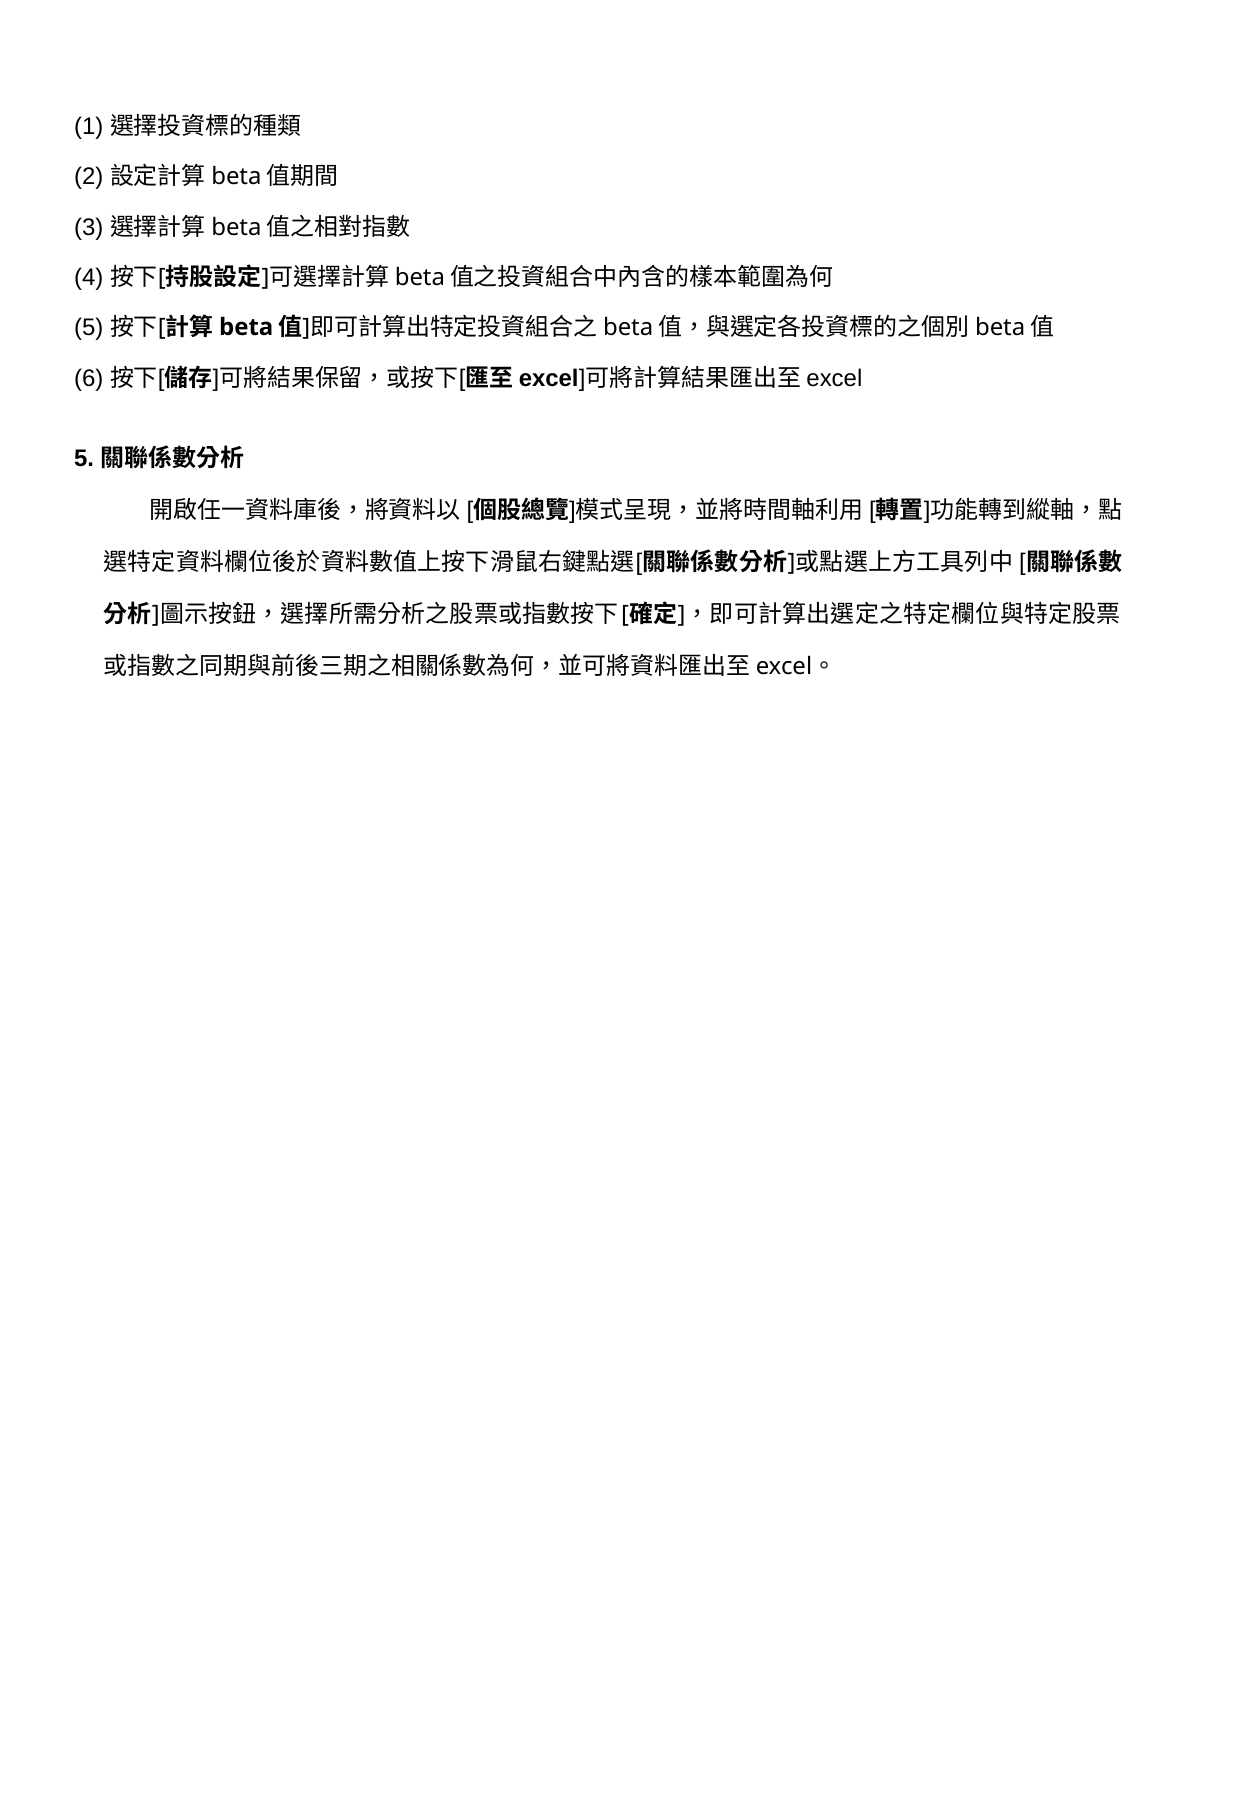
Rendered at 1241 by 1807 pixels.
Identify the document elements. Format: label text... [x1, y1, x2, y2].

text (2) 設定計算 beta值期間 [74, 157, 1122, 192]
text (5) 按下[計算 beta值]即可計算出特定投資組合之 beta值，與選定各投資標的之個別 beta值 [74, 308, 1122, 343]
text (3) 選擇計算 beta值之相對指數 [74, 207, 1122, 242]
text (6) 按下[儲存]可將結果保留，或按下[匯至 excel]可將計算結果匯出至 excel [74, 358, 1122, 393]
text (4) 按下[持股設定]可選擇計算 beta值之投資組合中內含的樣本範圍為何 [74, 258, 1122, 292]
text 開啟任一資料庫後，將資料以 [個股總覽]模式呈現，並將時間軸利用 [轉置]功能轉到縱軸，點選特定資料欄位後於資料數值上按下滑鼠右鍵點選[關聯係數分析]或點選上方工具列中 [關聯係數分析]圖示按鈕，選擇所需分析之股票或指數按下[確定]，即可計算出選定之特定欄位與特定股票或指數之同期與前後三期之相關係數為何，並可將資料匯出至 excel。 [103, 473, 1122, 681]
text 5. 關聯係數分析 [74, 421, 1122, 473]
text (1) 選擇投資標的種類 [74, 106, 1122, 141]
